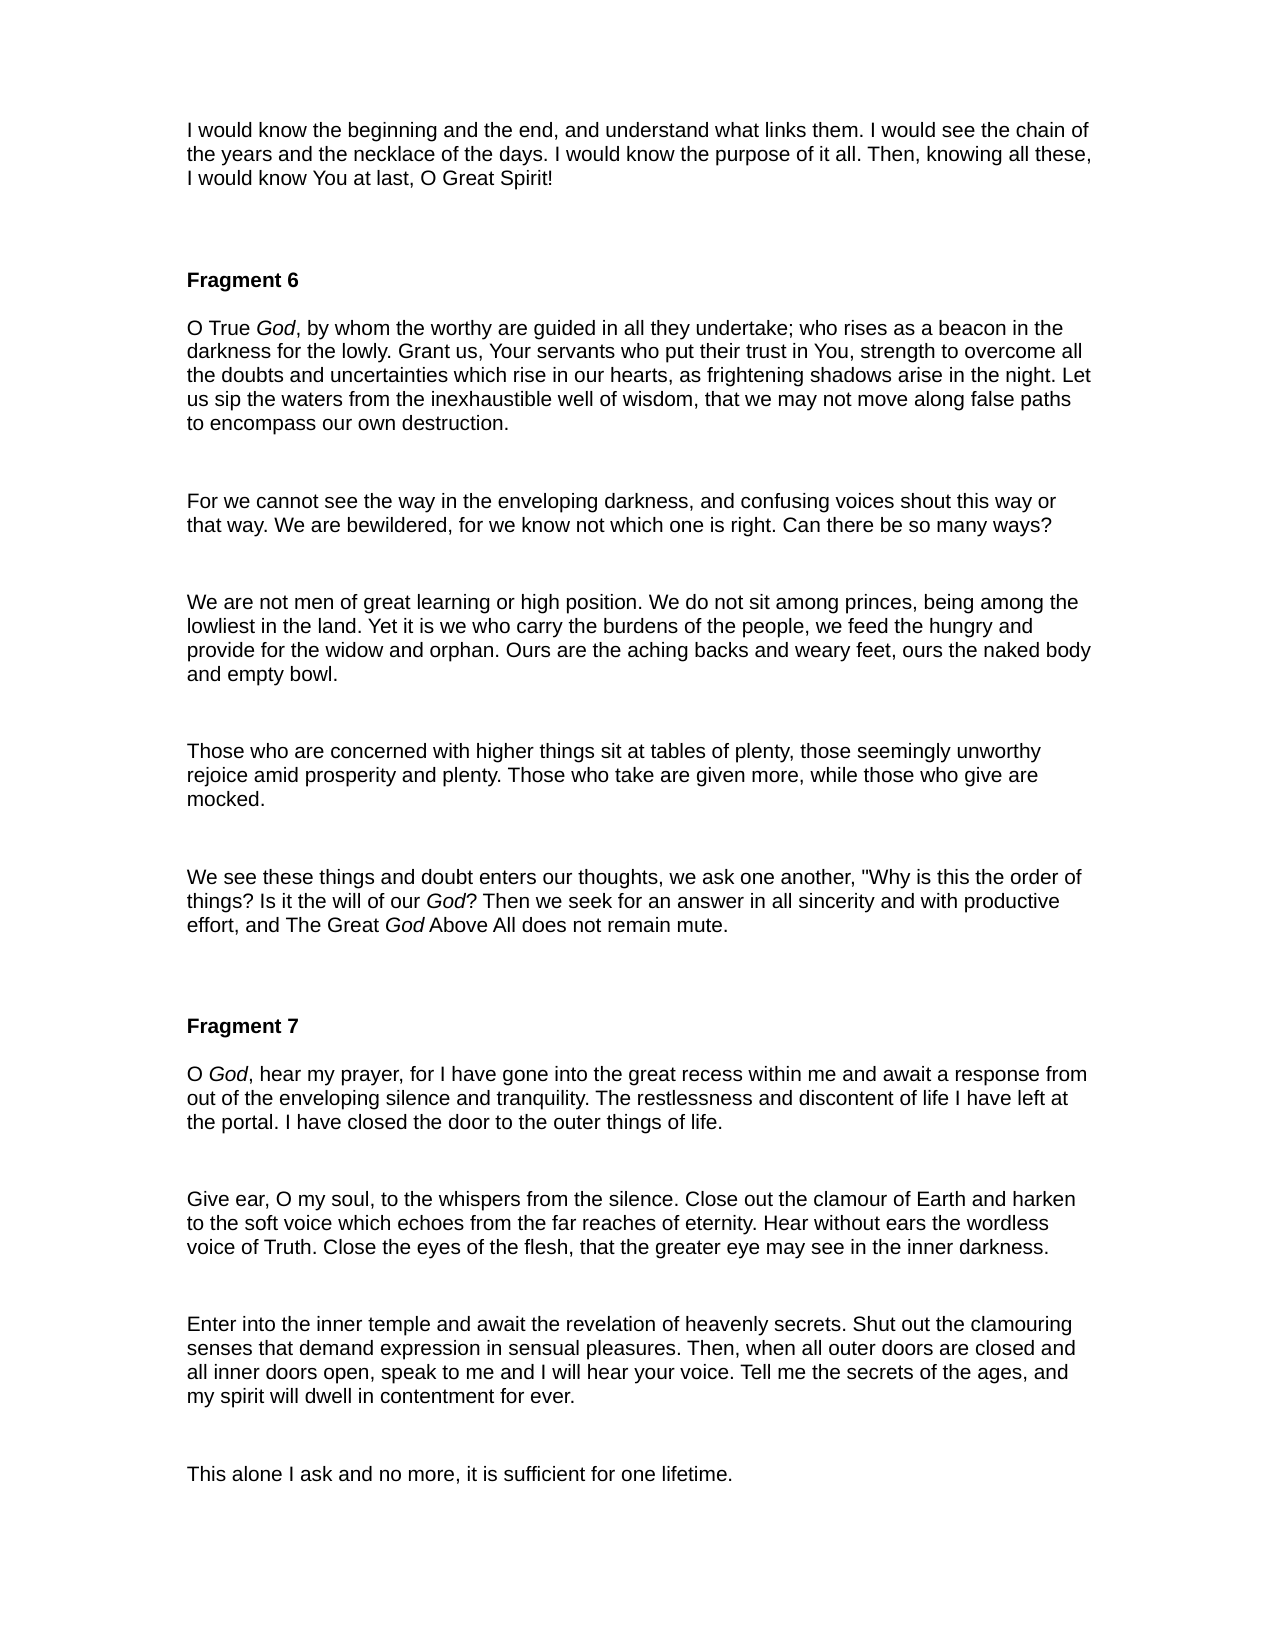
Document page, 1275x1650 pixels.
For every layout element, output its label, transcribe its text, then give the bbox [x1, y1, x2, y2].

text For we cannot see the way in the enveloping darkness, and confusing voices shout this way or that way. We are bewildered, for we know not which one is right. Can there be so many ways? [187, 464, 1095, 536]
text Give ear, O my soul, to the whispers from the silence. Close out the clamour of Earth and harken to the soft voice which echoes from the far reaches of eternity. Hear without ears the wordless voice of Truth. Close the eyes of the flesh, that the greater eye may see in the inner darkness. [187, 1163, 1095, 1259]
text We see these things and doubt enters our thoughts, we ask one another, "Why is this the order of things? Is it the will of our God? Then we seek for an answer in all sincerity and with productive effort, and The Great God Above All does not remain mute. [187, 841, 1095, 960]
text We are not men of great learning or high position. We do not sit among princes, being among the lowliest in the land. Yet it is we who carry the burdens of the people, we feed the hungry and provide for the widow and orphan. Ours are the aching backs and weary feet, ours the naked body and empty bowl. [187, 566, 1095, 686]
text Fragment 7 O God, hear my prayer, for I have gone into the great recess within me and await a response from out of the enveloping silence and tranquility. The restlessness and discontent of life I have left at the portal. I have closed the door to the outer things of life. [187, 990, 1095, 1133]
text Those who are concerned with higher things sit at tables of plenty, those seemingly unworthy rejoice amid prosperity and plenty. Those who take are given more, while those who give are mocked. [187, 715, 1095, 811]
text This alone I ask and no more, it is sufficient for one lifetime. [187, 1438, 1095, 1509]
text Enter into the inner temple and await the revelation of heavenly secrets. Shut out the clamouring senses that demand expression in sensual pleasures. Then, when all outer doors are closed and all inner doors open, speak to me and I will hear your voice. Tell me the secrets of the ages, and my spirit will dwell in contentment for ever. [187, 1288, 1095, 1408]
text Fragment 6 O True God, by whom the worthy are guided in all they undertake; who rises as a beacon in the darkness for the lowly. Grant us, Your servants who put their trust in You, strength to overcome all the doubts and uncertainties which rise in our hearts, as frightening shadows arise in the night. Let us sip the waters from the inexhaustible well of wisdom, that we may not move along false paths to encompass our own destruction. [187, 243, 1095, 435]
text I would know the beginning and the end, and understand what links them. I would see the chain of the years and the necklace of the days. I would know the purpose of it all. Then, knowing all these, I would know You at last, O Great Spirit! [187, 118, 1095, 214]
